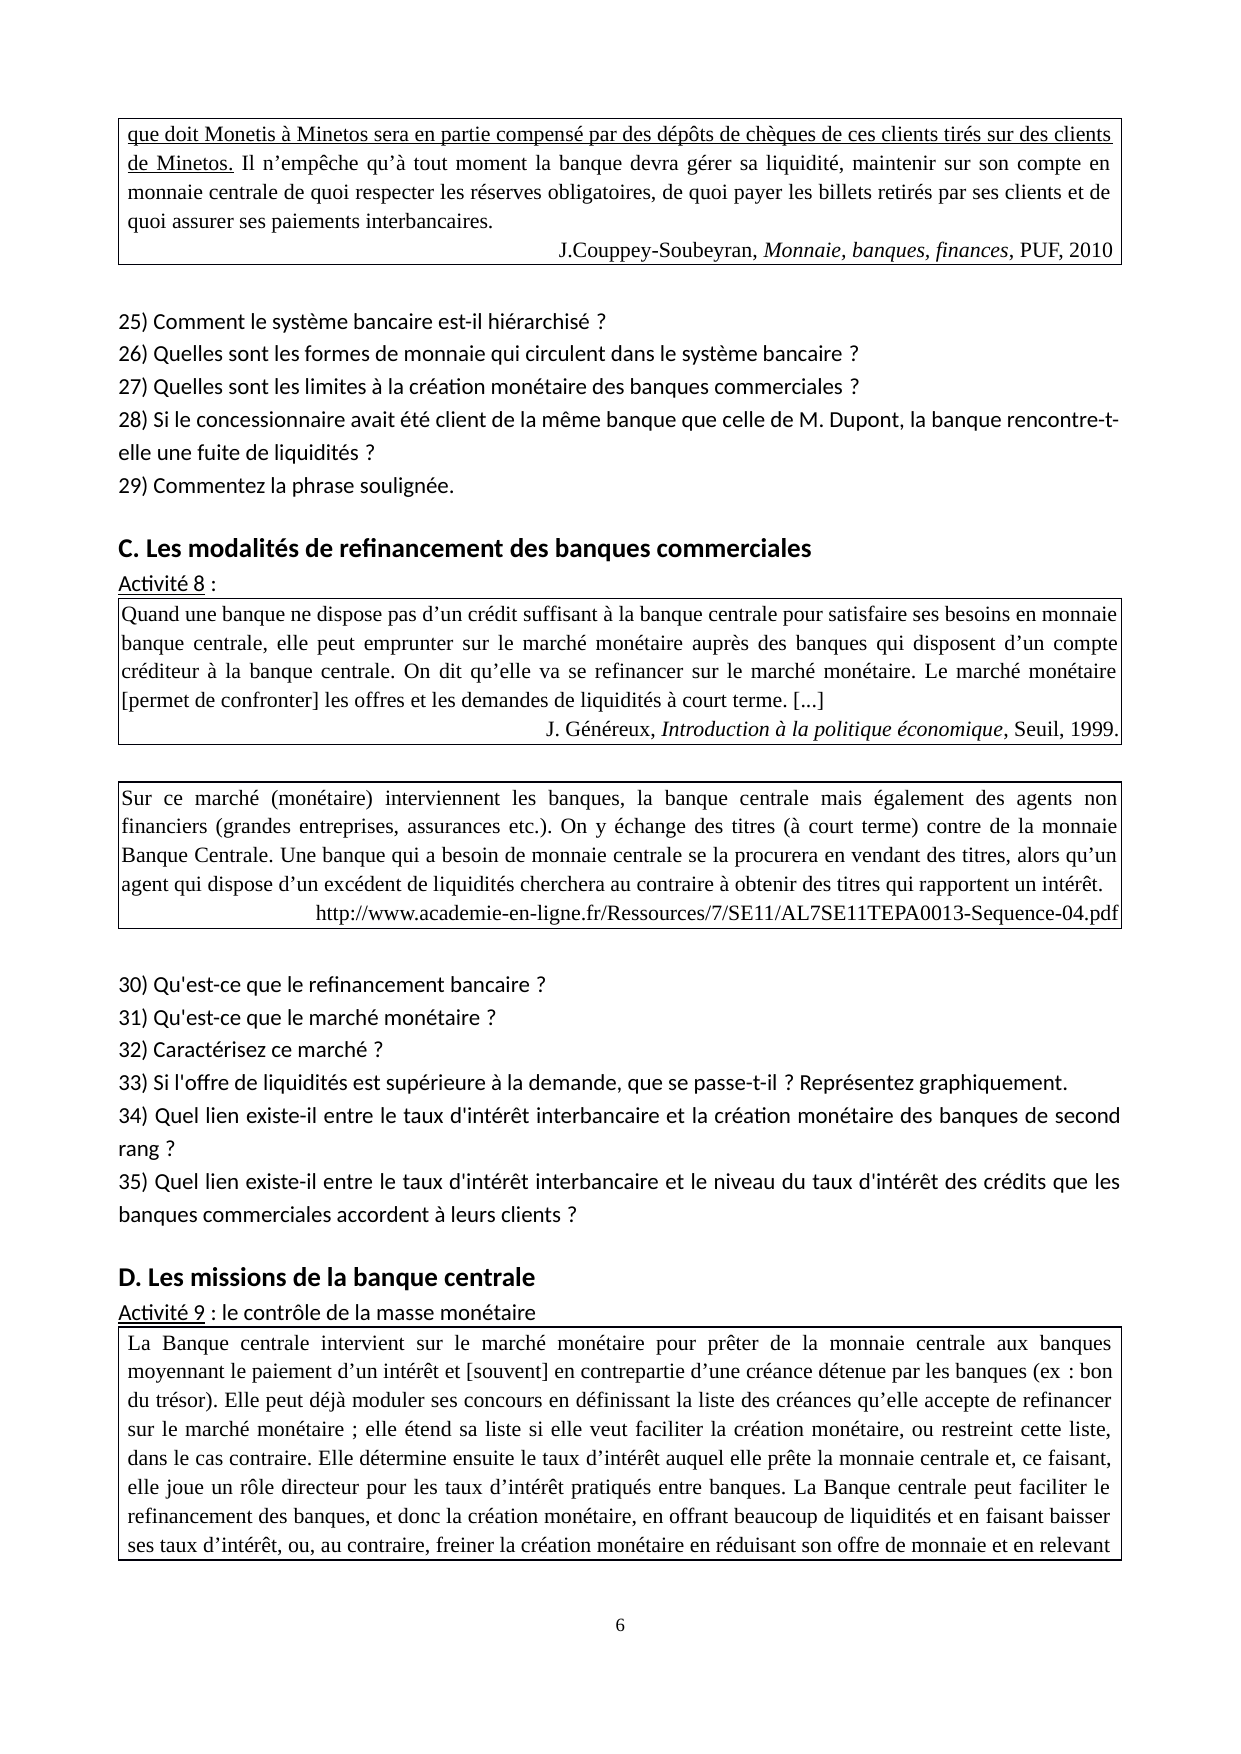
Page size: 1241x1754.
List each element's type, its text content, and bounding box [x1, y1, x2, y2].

text 27) Quelles sont les limites à la création monétaire des banques commerciales ? [118, 368, 1122, 400]
text 25) Comment le système bancaire est-il hiérarchisé ? [118, 302, 1122, 335]
text Activité 8 : [118, 565, 1122, 597]
text 32) Caractérisez ce marché ? [118, 1031, 1122, 1064]
text 34) Quel lien existe-il entre le taux d'intérêt interbancaire et la création monétaire des banques de second rang ? [118, 1096, 1122, 1162]
text Sur ce marché (monétaire) interviennent les banques, la banque centrale mais également des agents non financiers (grandes entreprises, assurances etc.). On y échange des titres (à court terme) contre de la monnaie Banque Centrale. Une banque qui a besoin de monnaie centrale se la procurera en vendant des titres, alors qu’un agent qui dispose d’un excédent de liquidités cherchera au contraire à obtenir des titres qui rapportent un intérêt. [119, 783, 1121, 897]
text Activité 9 : le contrôle de la masse monétaire [118, 1293, 1122, 1326]
text C. Les modalités de refinancement des banques commerciales [118, 532, 1122, 565]
text Quand une banque ne dispose pas d’un crédit suffisant à la banque centrale pour satisfaire ses besoins en monnaie banque centrale, elle peut emprunter sur le marché monétaire auprès des banques qui disposent d’un compte créditeur à la banque centrale. On dit qu’elle va se refinancer sur le marché monétaire. Le marché monétaire [permet de confronter] les offres et les demandes de liquidités à court terme. [...] [119, 599, 1121, 713]
text 31) Qu'est-ce que le marché monétaire ? [118, 998, 1122, 1031]
text 35) Quel lien existe-il entre le taux d'intérêt interbancaire et le niveau du taux d'intérêt des crédits que les banques commerciales accordent à leurs clients ? [118, 1162, 1122, 1228]
text 33) Si l'offre de liquidités est supérieure à la demande, que se passe-t-il ? Représentez graphiquement. [118, 1064, 1122, 1096]
text La Banque centrale intervient sur le marché monétaire pour prêter de la monnaie centrale aux banques moyennant le paiement d’un intérêt et [souvent] en contrepartie d’une créance détenue par les banques (ex : bon du trésor). Elle peut déjà moduler ses concours en définissant la liste des créances qu’elle accepte de refinancer sur le marché monétaire ; elle étend sa liste si elle veut faciliter la création monétaire, ou restreint cette liste, dans le cas contraire. Elle détermine ensuite le taux d’intérêt auquel elle prête la monnaie centrale et, ce faisant, elle joue un rôle directeur pour les taux d’intérêt pratiqués entre banques. La Banque centrale peut faciliter le refinancement des banques, et donc la création monétaire, en offrant beaucoup de liquidités et en faisant baisser ses taux d’intérêt, ou, au contraire, freiner la création monétaire en réduisant son offre de monnaie et en relevant [119, 1328, 1121, 1559]
text 29) Commentez la phrase soulignée. [118, 466, 1122, 499]
text J. Généreux, Introduction à la politique économique, Seuil, 1999. [119, 713, 1121, 744]
text que doit Monetis à Minetos sera en partie compensé par des dépôts de chèques de ces clients tirés sur des clients de Minetos. Il n’empêche qu’à tout moment la banque devra gérer sa liquidité, maintenir sur son compte en monnaie centrale de quoi respecter les réserves obligatoires, de quoi payer les billets retirés par ses clients et de quoi assurer ses paiements interbancaires. [119, 119, 1121, 233]
text http://www.academie-en-ligne.fr/Ressources/7/SE11/AL7SE11TEPA0013-Sequence-04.pdf [119, 897, 1121, 928]
text 28) Si le concessionnaire avait été client de la même banque que celle de M. Dupont, la banque rencontre-t-elle une fuite de liquidités ? [118, 400, 1122, 466]
text 26) Quelles sont les formes de monnaie qui circulent dans le système bancaire ? [118, 335, 1122, 368]
text D. Les missions de la banque centrale [118, 1261, 1122, 1293]
text J.Couppey-Soubeyran, Monnaie, banques, finances, PUF, 2010 [119, 234, 1121, 264]
text 30) Qu'est-ce que le refinancement bancaire ? [118, 965, 1122, 998]
